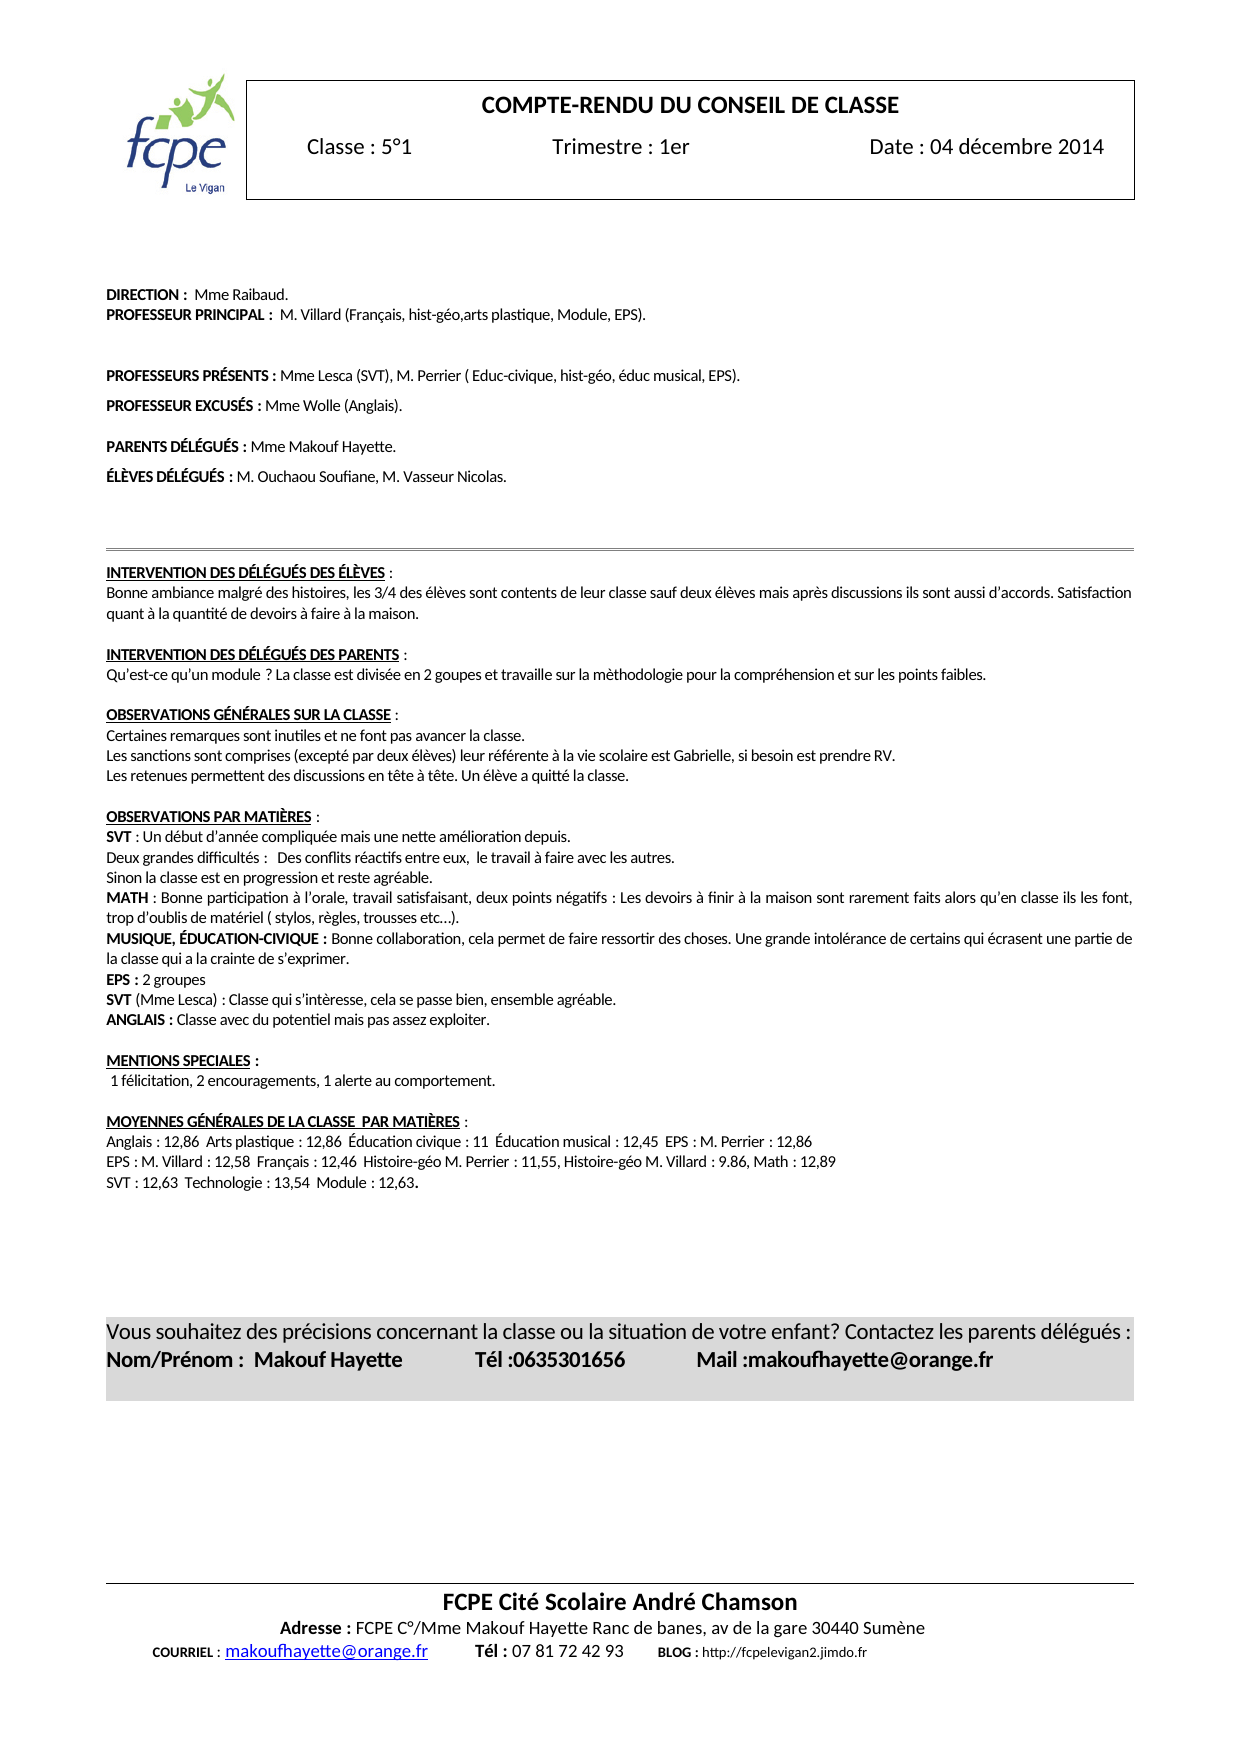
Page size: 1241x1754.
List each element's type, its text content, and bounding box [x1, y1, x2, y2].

text PROFESSEUR PRINCIPAL : M. Villard (Français, hist-géo,arts plastique, Module, EPS). [106, 304, 1134, 324]
text Qu’est-ce qu’un module ? La classe est divisée en 2 goupes et travaille sur la mèthodologie pour la compréhension et sur les points faibles. [106, 664, 1134, 684]
text ÉLÈVES DÉLÉGUÉS : M. Ouchaou Soufiane, M. Vasseur Nicolas. [106, 467, 1134, 487]
text Anglais : 12,86 Arts plastique : 12,86 Éducation civique : 11 Éducation musical : 12,45 EPS : M. Perrier : 12,86 [106, 1131, 1134, 1152]
text Vous souhaitez des précisions concernant la classe ou la situation de votre enfant? Contactez les parents délégués : [106, 1317, 1134, 1345]
text MENTIONS SPECIALES : [106, 1050, 1134, 1070]
text INTERVENTION DES DÉLÉGUÉS DES ÉLÈVES : [106, 562, 1134, 583]
text PARENTS DÉLÉGUÉS : Mme Makouf Hayette. [106, 436, 1134, 456]
text MUSIQUE, ÉDUCATION-CIVIQUE : Bonne collaboration, cela permet de faire ressortir des choses. Une grande intolérance de certains qui écrasent une partie de la classe qui a la crainte de s’exprimer. [106, 928, 1134, 969]
text SVT : 12,63 Technologie : 13,54 Module : 12,63. [106, 1172, 1134, 1192]
text Nom/Prénom : Makouf Hayette Tél :0635301656 Mail :makoufhayette@orange.fr [106, 1345, 1134, 1373]
text PROFESSEURS PRÉSENTS : Mme Lesca (SVT), M. Perrier ( Educ-civique, hist-géo, éduc musical, EPS). [106, 365, 1134, 385]
text Classe : 5°1 Trimestre : 1er Date : 04 décembre 2014 [262, 132, 1118, 191]
text ANGLAIS : Classe avec du potentiel mais pas assez exploiter. [106, 1009, 1134, 1030]
text SVT (Mme Lesca) : Classe qui s’intèresse, cela se passe bien, ensemble agréable. [106, 989, 1134, 1009]
text MOYENNES GÉNÉRALES DE LA CLASSE PAR MATIÈRES : [106, 1111, 1134, 1131]
text EPS : 2 groupes [106, 969, 1134, 989]
text Les retenues permettent des discussions en tête à tête. Un élève a quitté la classe. [106, 766, 1134, 786]
text Les sanctions sont comprises (excepté par deux élèves) leur référente à la vie scolaire est Gabrielle, si besoin est prendre RV. [106, 745, 1134, 766]
text Sinon la classe est en progression et reste agréable. [106, 867, 1134, 887]
text 1 félicitation, 2 encouragements, 1 alerte au comportement. [106, 1070, 1134, 1091]
text SVT : Un début d’année compliquée mais une nette amélioration depuis. [106, 827, 1134, 847]
text DIRECTION : Mme Raibaud. [106, 284, 1134, 304]
text INTERVENTION DES DÉLÉGUÉS DES PARENTS : [106, 644, 1134, 664]
text EPS : M. Villard : 12,58 Français : 12,46 Histoire-géo M. Perrier : 11,55, Histoire-géo M. Villard : 9.86, Math : 12,89 [106, 1152, 1134, 1172]
text COMPTE-RENDU DU CONSEIL DE CLASSE [262, 89, 1118, 120]
text PROFESSEUR EXCUSÉS : Mme Wolle (Anglais). [106, 396, 1134, 416]
text Bonne ambiance malgré des histoires, les 3/4 des élèves sont contents de leur classe sauf deux élèves mais après discussions ils sont aussi d’accords. Satisfaction quant à la quantité de devoirs à faire à la maison. [106, 583, 1134, 623]
text MATH : Bonne participation à l’orale, travail satisfaisant, deux points négatifs : Les devoirs à finir à la maison sont rarement faits alors qu’en classe ils les font, trop d’oublis de matériel ( stylos, règles, trousses etc…). [106, 887, 1134, 928]
text OBSERVATIONS PAR MATIÈRES : [106, 806, 1134, 827]
text Deux grandes difficultés : Des conflits réactifs entre eux, le travail à faire avec les autres. [106, 847, 1134, 867]
text OBSERVATIONS GÉNÉRALES SUR LA CLASSE : [106, 705, 1134, 725]
picture [122, 68, 239, 199]
text Certaines remarques sont inutiles et ne font pas avancer la classe. [106, 725, 1134, 745]
